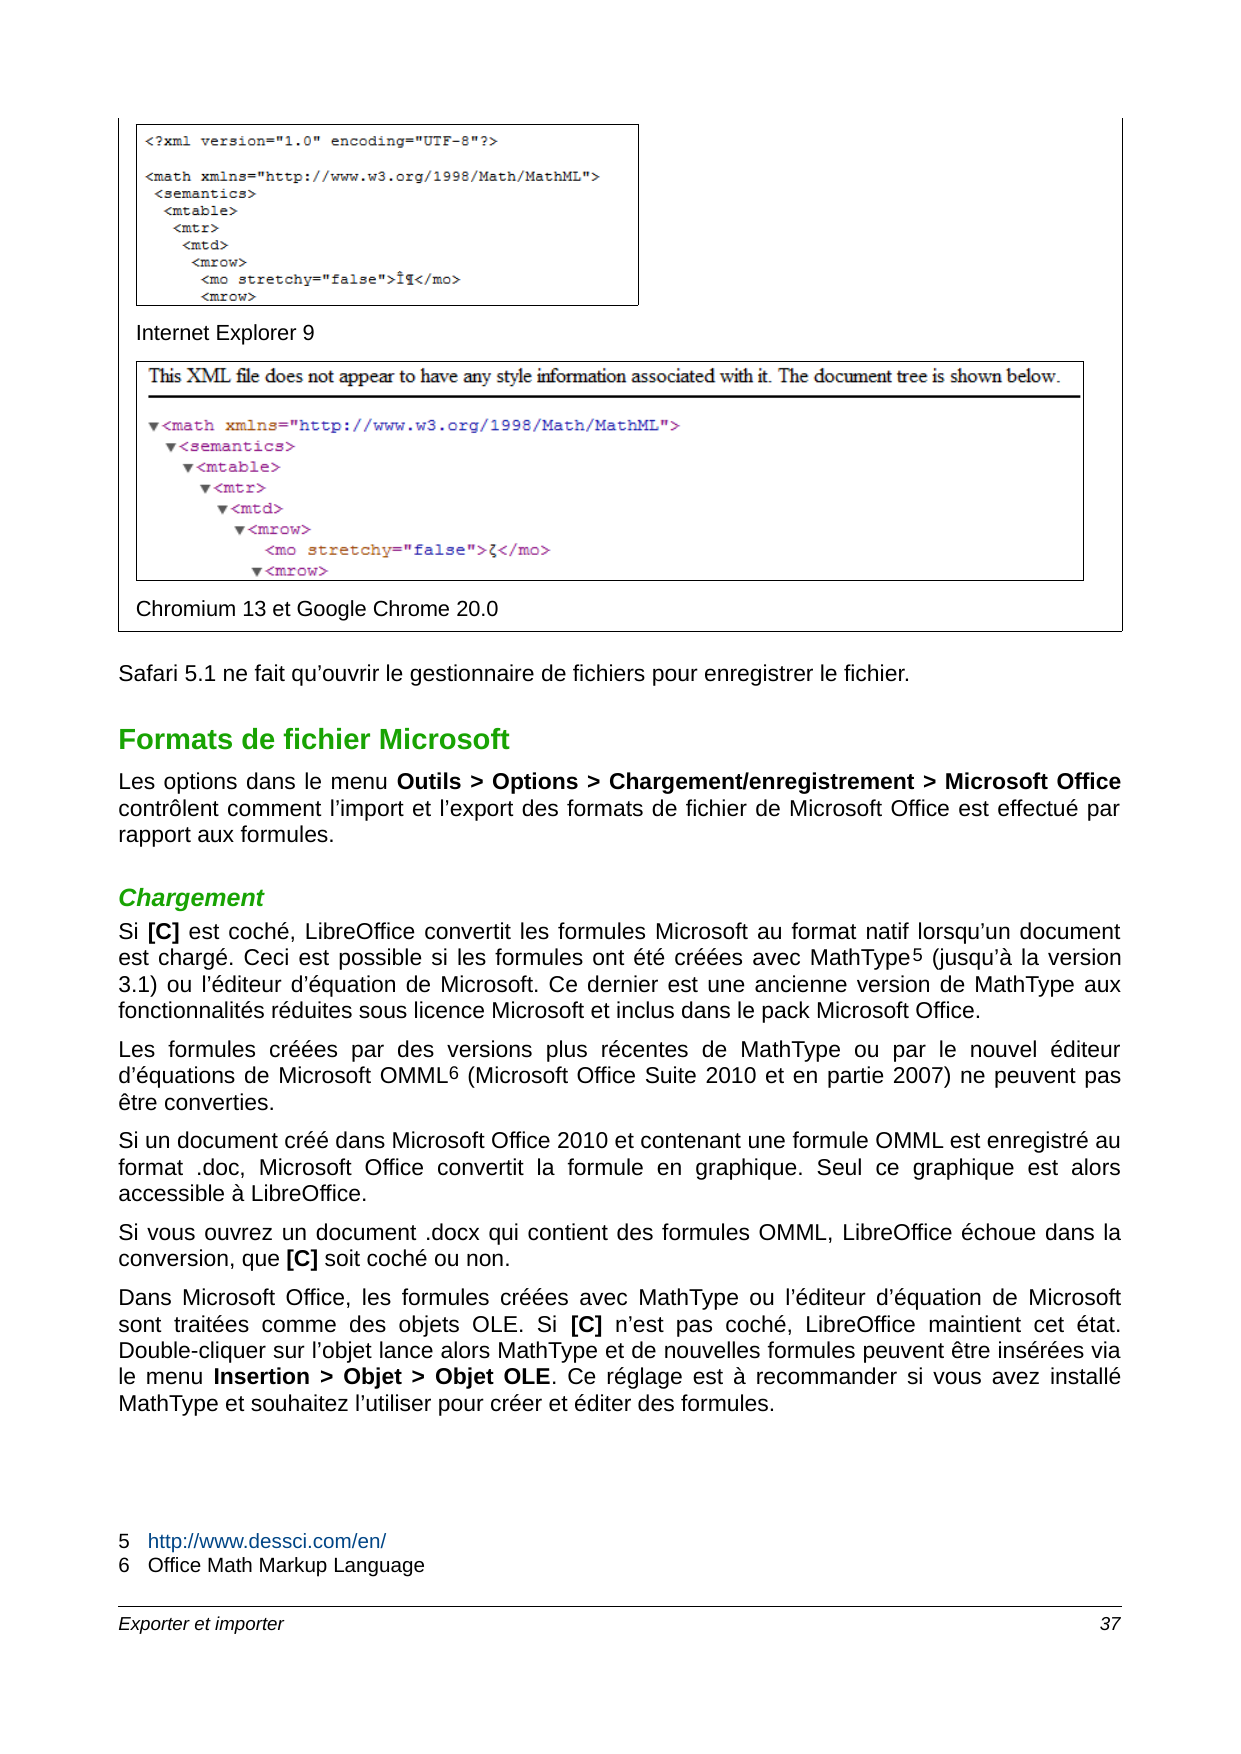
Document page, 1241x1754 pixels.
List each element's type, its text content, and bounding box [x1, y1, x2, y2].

text Si vous ouvrez un document .docx qui contient des formules OMML, LibreOffice échoue dans la conversion, que [C] soit coché ou non. [118, 1219, 1122, 1272]
text Office Math Markup Language [118, 1553, 1122, 1577]
text http://www.dessci.com/en/ [118, 1529, 1122, 1553]
picture [138, 127, 636, 302]
picture [138, 364, 1081, 577]
table_cell [119, 355, 1122, 590]
text Si un document créé dans Microsoft Office 2010 et contenant une formule OMML est enregistré au format .doc, Microsoft Office convertit la formule en graphique. Seul ce graphique est alors accessible à LibreOffice. [118, 1127, 1122, 1206]
text Les formules créées par des versions plus récentes de MathType ou par le nouvel éditeur d’équations de Microsoft OMML (Microsoft Office Suite 2010 et en partie 2007) ne peuvent pas être converties. [118, 1036, 1122, 1115]
table_cell Chromium 13 et Google Chrome 20.0 [119, 590, 1122, 631]
text Dans Microsoft Office, les formules créées avec MathType ou l’éditeur d’équation de Microsoft sont traitées comme des objets OLE. Si [C] n’est pas coché, LibreOffice maintient cet état. Double-cliquer sur l’objet lance alors MathType et de nouvelles formules peuvent être insérées via le menu Insertion > Objet > Objet OLE. Ce réglage est à recommander si vous avez installé MathType et souhaitez l’utiliser pour créer et éditer des formules. [118, 1284, 1122, 1416]
text Safari 5.1 ne fait qu’ouvrir le gestionnaire de fichiers pour enregistrer le fichier. [118, 660, 1122, 687]
subtitle Formats de fichier Microsoft [118, 722, 1122, 756]
table_cell Internet Explorer 9 [119, 315, 1122, 355]
table_cell [119, 118, 1122, 314]
subtitle Chargement [118, 883, 1122, 911]
text Si [C] est coché, LibreOffice convertit les formules Microsoft au format natif lorsqu’un document est chargé. Ceci est possible si les formules ont été créées avec MathType (jusqu’à la version 3.1) ou l’éditeur d’équation de Microsoft. Ce dernier est une ancienne version de MathType aux fonctionnalités réduites sous licence Microsoft et inclus dans le pack Microsoft Office. [118, 918, 1122, 1023]
text Les options dans le menu Outils > Options > Chargement/enregistrement > Microsoft Office contrôlent comment l’import et l’export des formats de fichier de Microsoft Office est effectué par rapport aux formules. [118, 768, 1122, 847]
